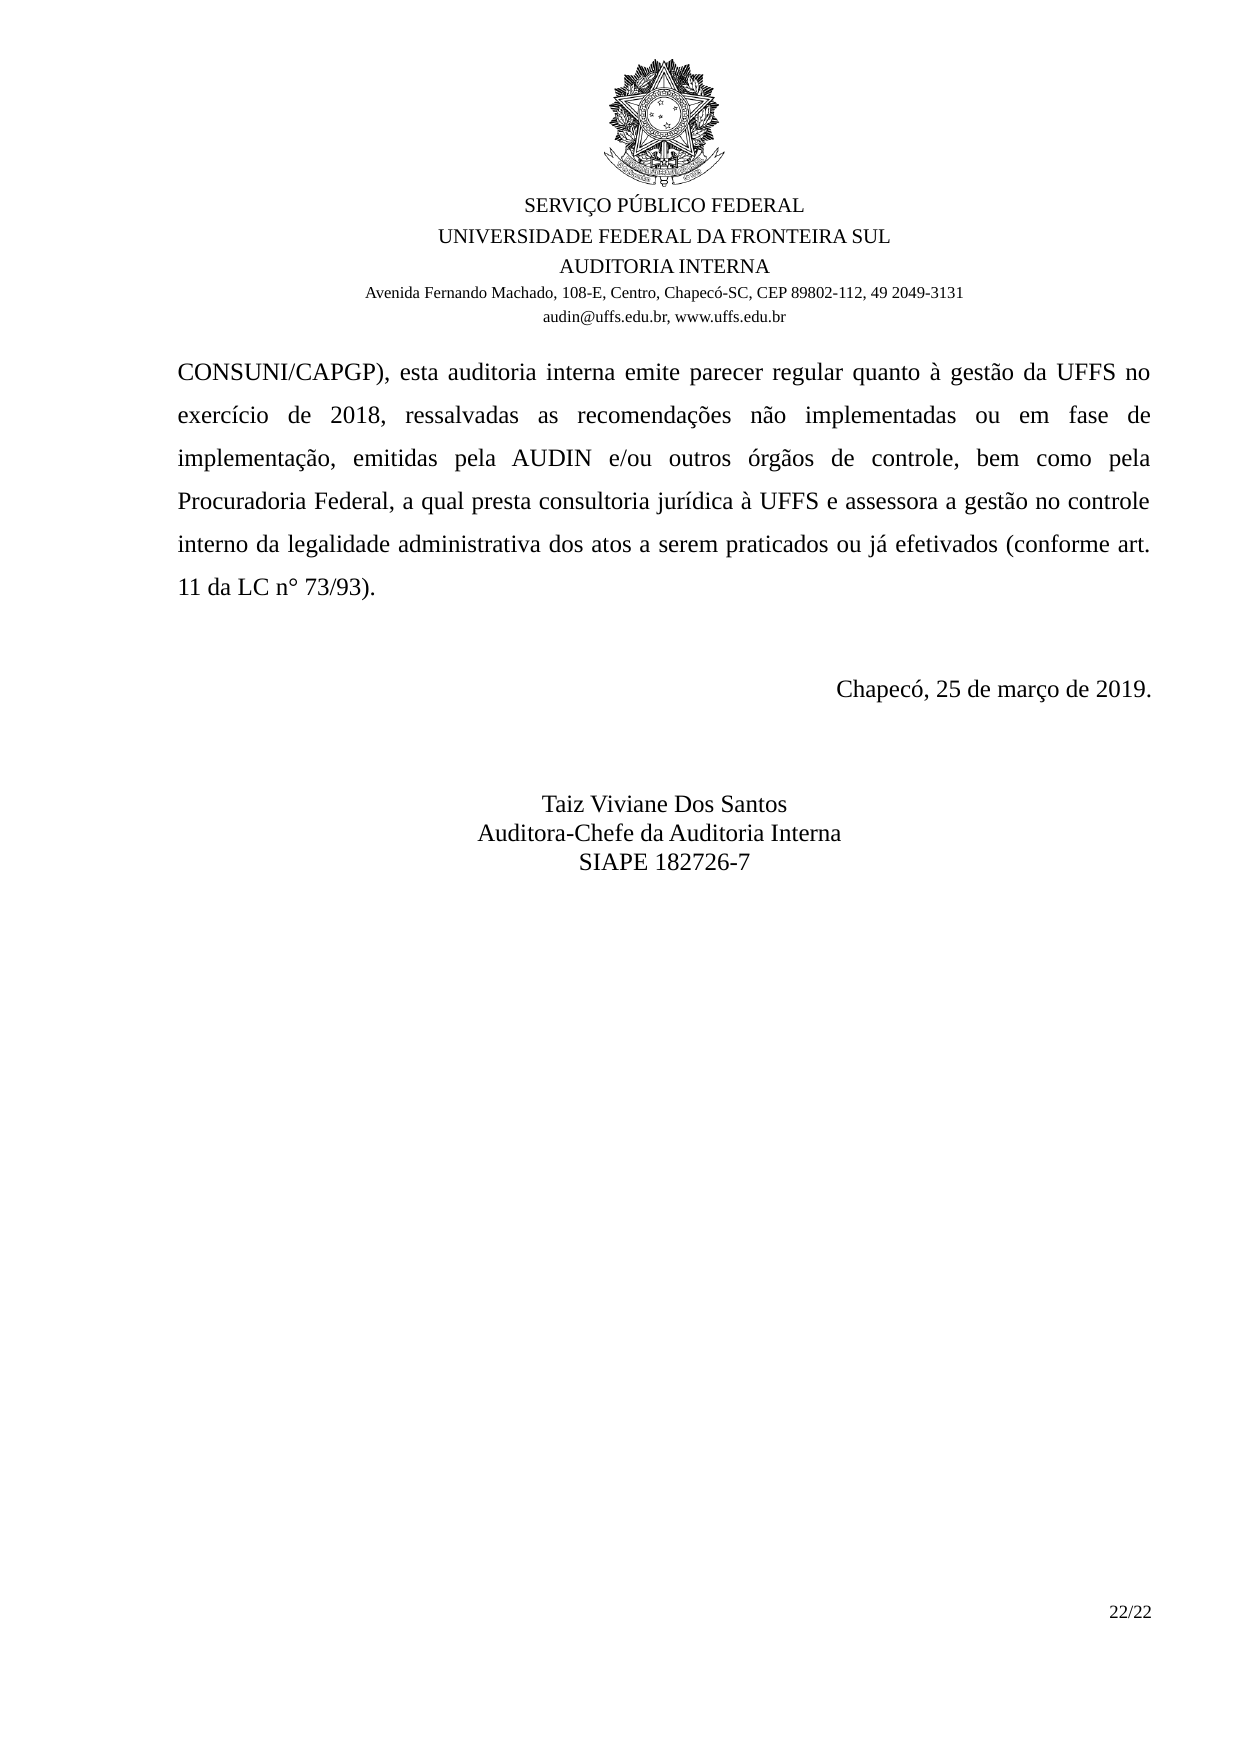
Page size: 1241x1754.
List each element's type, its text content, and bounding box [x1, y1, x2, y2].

text CONSUNI/CAPGP), esta auditoria interna emite parecer regular quanto à gestão da UFFS no exercício de 2018, ressalvadas as recomendações não implementadas ou em fase de implementação, emitidas pela AUDIN e/ou outros órgãos de controle, bem como pela Procuradoria Federal, a qual presta consultoria jurídica à UFFS e assessora a gestão no controle interno da legalidade administrativa dos atos a serem praticados ou já efetivados (conforme art. 11 da LC n° 73/93). [177, 357, 1152, 601]
text Taiz Viviane Dos Santos [177, 789, 1152, 818]
text Chapecó, 25 de março de 2019. [177, 674, 1152, 702]
text Auditora-Chefe da Auditoria Interna [177, 818, 1152, 847]
text SIAPE 182726-7 [177, 847, 1152, 876]
